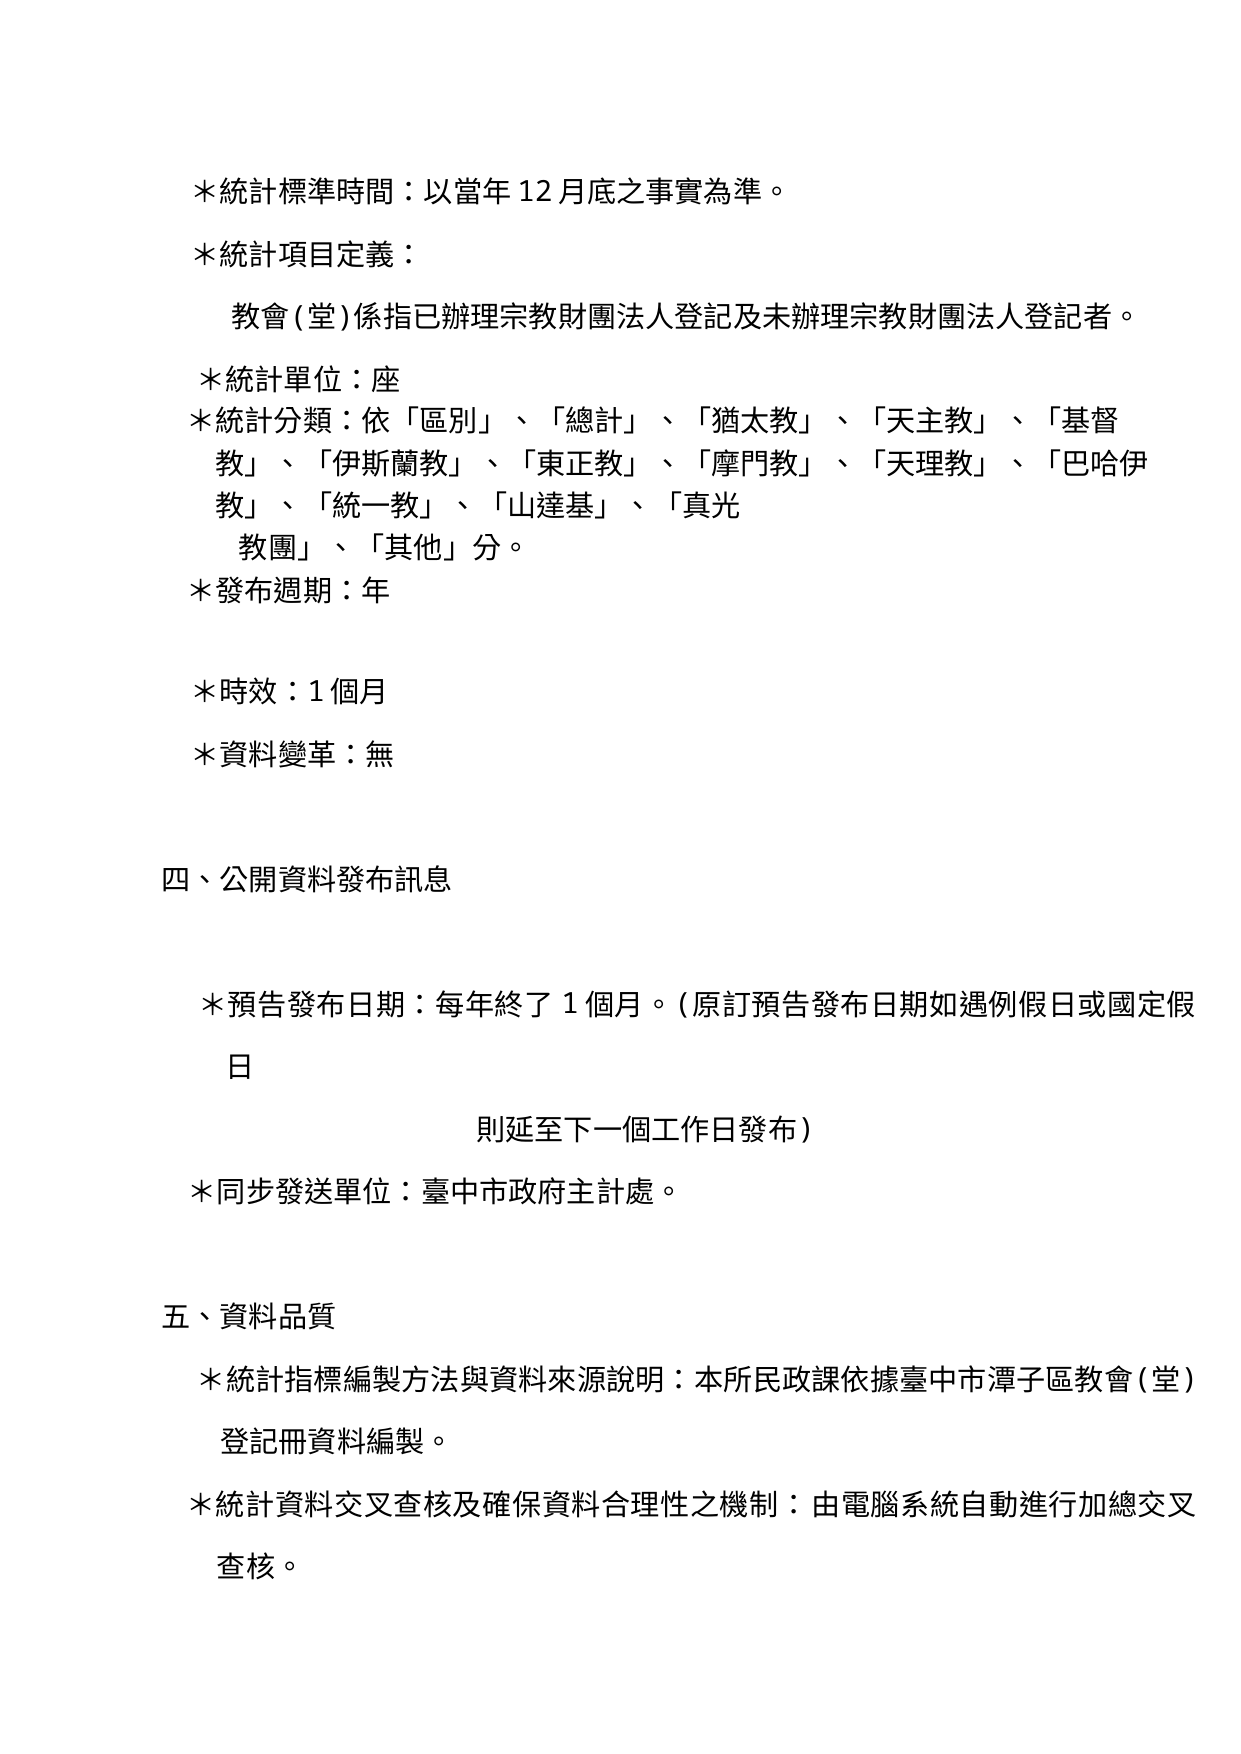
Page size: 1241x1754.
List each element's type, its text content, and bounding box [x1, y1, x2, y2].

table_header 統計資料背景說明 資料種類：宗教統計 資料項目：臺中市潭子區教會(堂)概況 一、發布及編製機關單位 ＊發布機關、單位：臺中市潭子區公所會計室 ＊編製單位：臺中市潭子區公所民政課 ＊聯絡電話：04-25388699-2105 ＊傳真：04-25384966 ＊電子信箱：b66@taichung.gov.tw 二、發布形式 口頭： （ ）記者會或說明會 書面： （ ）新聞稿 （V）報表 （ ）書刊，刊名： ＊電子媒體： （V）線上書刊及資料庫，網址： http://govstat.taichung.gov.tw/TCSTAT/Page/kcg01_1.aspx?Mid1 =387730000A （ ）磁片 （ ）光碟片 （ ）其他 三、資料範圍、週期及時效 ＊統計地區範圍及對象：凡本區內之教會（堂）均為統計對象。 ＊統計標準時間：以當年12月底之事實為準。 ＊統計項目定義： 教會(堂)係指已辦理宗教財團法人登記及未辦理宗教財團法人登記者。 ＊統計單位：座 ＊統計分類：依「區別」、「總計」、「猶太教」、「天主教」、「基督教」、「伊斯蘭教」、「東正教」、「摩門教」、「天理教」、「巴哈伊教」、「統一教」、「山達基」、「真光 教團」、「其他」分。 ＊發布週期：年 ＊時效：1個月 ＊資料變革：無 四、公開資料發布訊息 ＊預告發布日期：每年終了1個月。(原訂預告發布日期如遇例假日或國定假日 則延至下一個工作日發布) ＊同步發送單位：臺中市政府主計處。 五、資料品質 ＊統計指標編製方法與資料來源說明：本所民政課依據臺中市潭子區教會(堂)登記冊資料編製。 ＊統計資料交叉查核及確保資料合理性之機制：由電腦系統自動進行加總交叉查核。 六、須注意及預定改變之事項：表號 11130-00-03-3 七、其他事項：無。 [150, 148, 1209, 1586]
